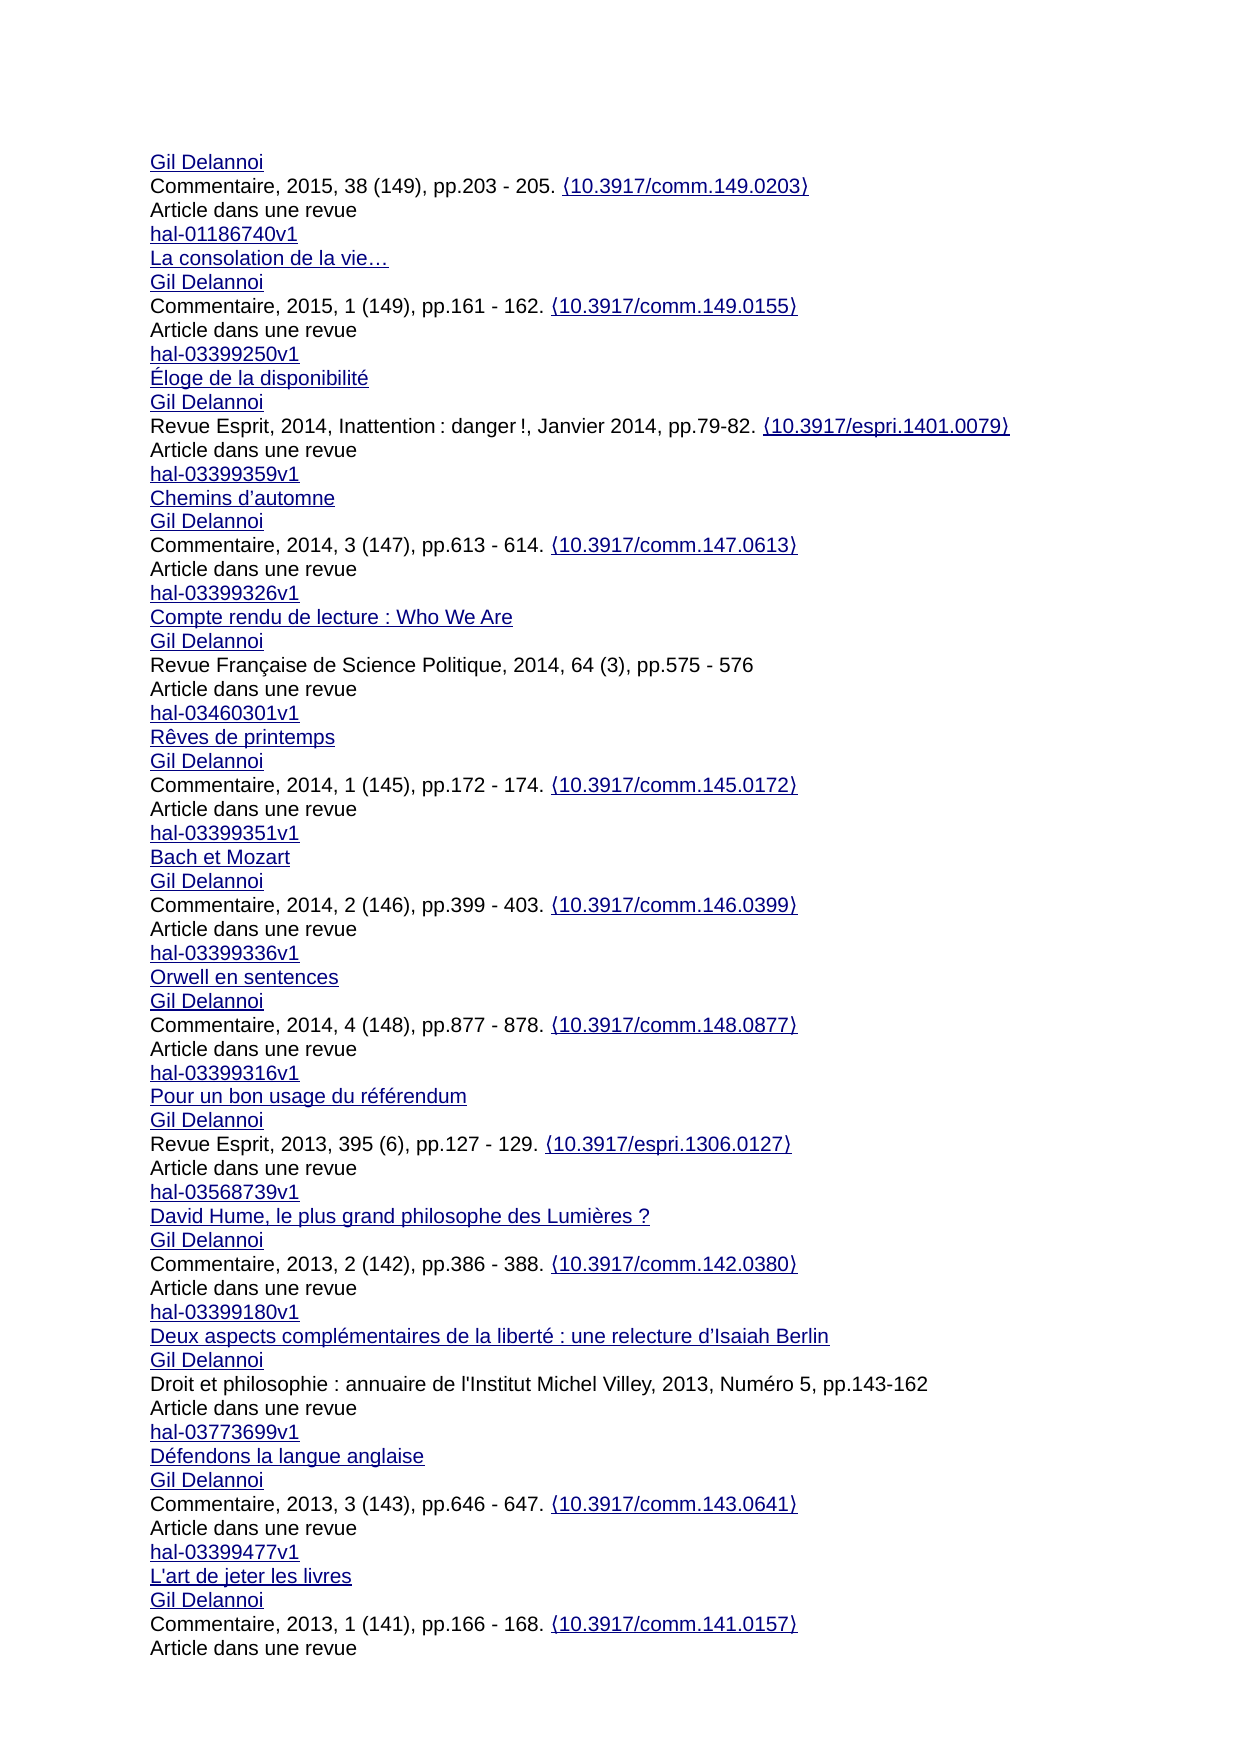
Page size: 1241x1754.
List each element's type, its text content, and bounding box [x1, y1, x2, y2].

table_cell Deux aspects complémentaires de la liberté : une relecture d’Isaiah Berlin Gil Delannoi Droit et philosophie : annuaire de l'Institut Michel Villey, 2013, Numéro 5, pp.143-162 Article dans une revue hal-03773699v1 [150, 1324, 1090, 1444]
table_cell Défendons la langue anglaise Gil Delannoi Commentaire, 2013, 3 (143), pp.646 - 647. ⟨10.3917/comm.143.0641⟩ Article dans une revue hal-03399477v1 [150, 1444, 1090, 1563]
table_cell Rêves de printemps Gil Delannoi Commentaire, 2014, 1 (145), pp.172 - 174. ⟨10.3917/comm.145.0172⟩ Article dans une revue hal-03399351v1 [150, 725, 1090, 845]
table_cell La consolation de la vie… Gil Delannoi Commentaire, 2015, 1 (149), pp.161 - 162. ⟨10.3917/comm.149.0155⟩ Article dans une revue hal-03399250v1 [150, 246, 1090, 366]
table_cell Éloge de la disponibilité Gil Delannoi Revue Esprit, 2014, Inattention : danger !, Janvier 2014, pp.79-82. ⟨10.3917/espri.1401.0079⟩ Article dans une revue hal-03399359v1 [150, 366, 1090, 485]
table_cell Bach et Mozart Gil Delannoi Commentaire, 2014, 2 (146), pp.399 - 403. ⟨10.3917/comm.146.0399⟩ Article dans une revue hal-03399336v1 [150, 845, 1090, 964]
table_cell Pour un bon usage du référendum Gil Delannoi Revue Esprit, 2013, 395 (6), pp.127 - 129. ⟨10.3917/espri.1306.0127⟩ Article dans une revue hal-03568739v1 [150, 1084, 1090, 1204]
table_cell Orwell en sentences Gil Delannoi Commentaire, 2014, 4 (148), pp.877 - 878. ⟨10.3917/comm.148.0877⟩ Article dans une revue hal-03399316v1 [150, 965, 1090, 1084]
table_cell L'art de jeter les livres Gil Delannoi Commentaire, 2013, 1 (141), pp.166 - 168. ⟨10.3917/comm.141.0157⟩ Article dans une revue [150, 1564, 1090, 1659]
table_cell Compte rendu de lecture : Who We Are Gil Delannoi Revue Française de Science Politique, 2014, 64 (3), pp.575 - 576 Article dans une revue hal-03460301v1 [150, 605, 1090, 725]
table_cell David Hume, le plus grand philosophe des Lumières ? Gil Delannoi Commentaire, 2013, 2 (142), pp.386 - 388. ⟨10.3917/comm.142.0380⟩ Article dans une revue hal-03399180v1 [150, 1204, 1090, 1324]
table_cell Chemins d’automne Gil Delannoi Commentaire, 2014, 3 (147), pp.613 - 614. ⟨10.3917/comm.147.0613⟩ Article dans une revue hal-03399326v1 [150, 485, 1090, 605]
table_cell Gil Delannoi Commentaire, 2015, 38 (149), pp.203 - 205. ⟨10.3917/comm.149.0203⟩ Article dans une revue hal-01186740v1 [150, 150, 1090, 246]
